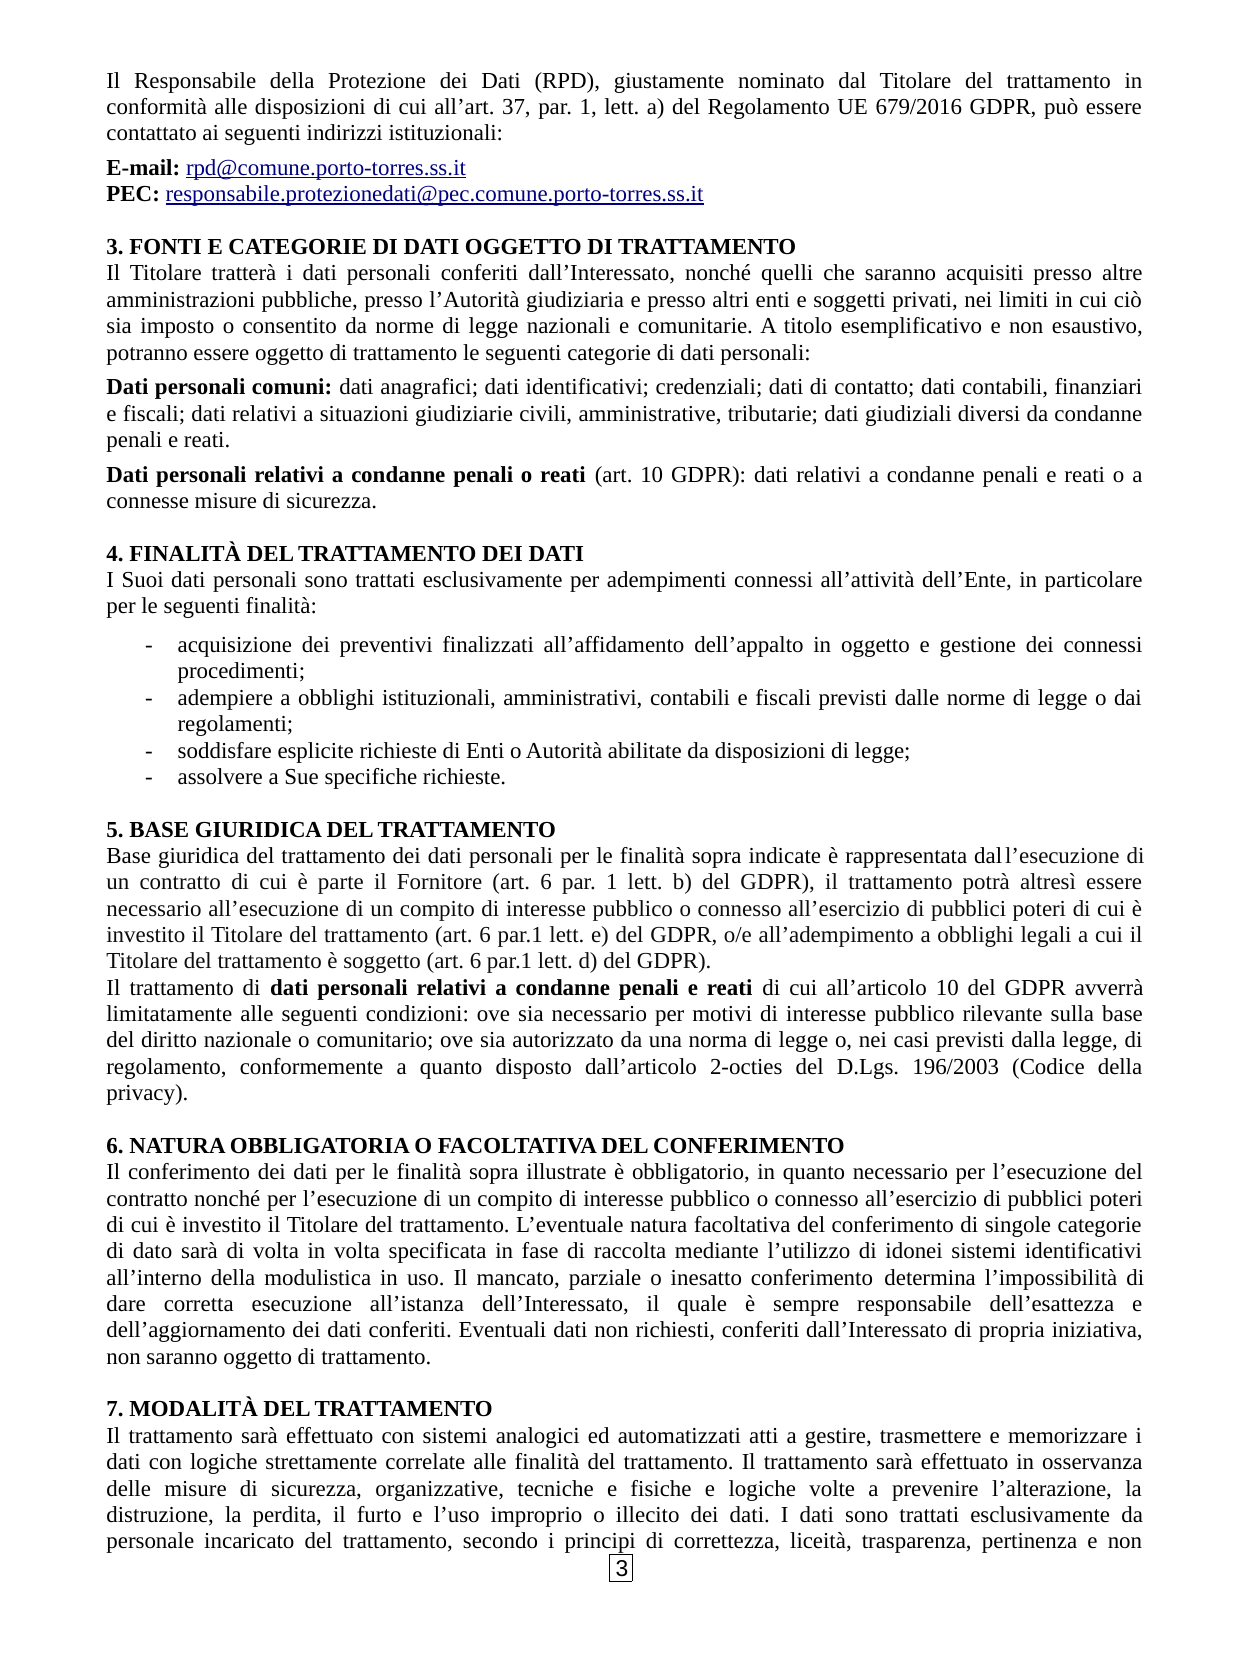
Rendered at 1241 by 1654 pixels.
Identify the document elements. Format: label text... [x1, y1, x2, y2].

text Dati personali relativi a condanne penali o reati (art. 10 GDPR): dati relativi a condanne penali e reati o a connesse misure di sicurezza. [106, 461, 1144, 513]
text Dati personali comuni: dati anagrafici; dati identificativi; credenziali; dati di contatto; dati contabili, finanziari e fiscali; dati relativi a situazioni giudiziarie civili, amministrative, tributarie; dati giudiziali diversi da condanne penali e reati. [106, 373, 1144, 452]
text I Suoi dati personali sono trattati esclusivamente per adempimenti connessi all’attività dell’Ente, in particolare per le seguenti finalità: [106, 566, 1144, 619]
text 5. BASE GIURIDICA DEL TRATTAMENTO [106, 816, 1144, 842]
text Il trattamento di dati personali relativi a condanne penali e reati di cui all’articolo 10 del GDPR avverrà limitatamente alle seguenti condizioni: ove sia necessario per motivi di interesse pubblico rilevante sulla base del diritto nazionale o comunitario; ove sia autorizzato da una norma di legge o, nei casi previsti dalla legge, di regolamento, conformemente a quanto disposto dall’articolo 2-octies del D.Lgs. 196/2003 (Codice della privacy). [106, 974, 1144, 1106]
text 7. MODALITÀ DEL TRATTAMENTO [106, 1396, 1144, 1422]
text Base giuridica del trattamento dei dati personali per le finalità sopra indicate è rappresentata dall’esecuzione di un contratto di cui è parte il Fornitore (art. 6 par. 1 lett. b) del GDPR), il trattamento potrà altresì essere necessario all’esecuzione di un compito di interesse pubblico o connesso all’esercizio di pubblici poteri di cui è investito il Titolare del trattamento (art. 6 par.1 lett. e) del GDPR, o/e all’adempimento a obblighi legali a cui il Titolare del trattamento è soggetto (art. 6 par.1 lett. d) del GDPR). [106, 842, 1144, 974]
text 4. FINALITÀ DEL TRATTAMENTO DEI DATI [106, 540, 1144, 566]
text E-mail: rpd@comune.porto-torres.ss.it [106, 154, 1144, 180]
text Il trattamento sarà effettuato con sistemi analogici ed automatizzati atti a gestire, trasmettere e memorizzare i dati con logiche strettamente correlate alle finalità del trattamento. Il trattamento sarà effettuato in osservanza delle misure di sicurezza, organizzative, tecniche e fisiche e logiche volte a prevenire l’alterazione, la distruzione, la perdita, il furto e l’uso improprio o illecito dei dati. I dati sono trattati esclusivamente da personale incaricato del trattamento, secondo i principi di correttezza, liceità, trasparenza, pertinenza e non [106, 1422, 1144, 1554]
list soddisfare esplicite richieste di Enti o Autorità abilitate da disposizioni di legge; [145, 737, 1144, 763]
list adempiere a obblighi istituzionali, amministrativi, contabili e fiscali previsti dalle norme di legge o dai regolamenti; [145, 684, 1144, 737]
list assolvere a Sue specifiche richieste. [145, 763, 1144, 789]
text Il Titolare tratterà i dati personali conferiti dall’Interessato, nonché quelli che saranno acquisiti presso altre amministrazioni pubbliche, presso l’Autorità giudiziaria e presso altri enti e soggetti privati, nei limiti in cui ciò sia imposto o consentito da norme di legge nazionali e comunitarie. A titolo esemplificativo e non esaustivo, potranno essere oggetto di trattamento le seguenti categorie di dati personali: [106, 259, 1144, 365]
text 6. NATURA OBBLIGATORIA O FACOLTATIVA DEL CONFERIMENTO [106, 1132, 1144, 1158]
list acquisizione dei preventivi finalizzati all’affidamento dell’appalto in oggetto e gestione dei connessi procedimenti; [145, 631, 1144, 684]
text Il Responsabile della Protezione dei Dati (RPD), giustamente nominato dal Titolare del trattamento in conformità alle disposizioni di cui all’art. 37, par. 1, lett. a) del Regolamento UE 679/2016 GDPR, può essere contattato ai seguenti indirizzi istituzionali: [106, 67, 1144, 146]
text PEC: responsabile.protezionedati@pec.comune.porto-torres.ss.it [106, 180, 1144, 207]
text 3. FONTI E CATEGORIE DI DATI OGGETTO DI TRATTAMENTO [106, 233, 1144, 259]
text Il conferimento dei dati per le finalità sopra illustrate è obbligatorio, in quanto necessario per l’esecuzione del contratto nonché per l’esecuzione di un compito di interesse pubblico o connesso all’esercizio di pubblici poteri di cui è investito il Titolare del trattamento. L’eventuale natura facoltativa del conferimento di singole categorie di dato sarà di volta in volta specificata in fase di raccolta mediante l’utilizzo di idonei sistemi identificativi all’interno della modulistica in uso. Il mancato, parziale o inesatto conferimento determina l’impossibilità di dare corretta esecuzione all’istanza dell’Interessato, il quale è sempre responsabile dell’esattezza e dell’aggiornamento dei dati conferiti. Eventuali dati non richiesti, conferiti dall’Interessato di propria iniziativa, non saranno oggetto di trattamento. [106, 1158, 1144, 1369]
